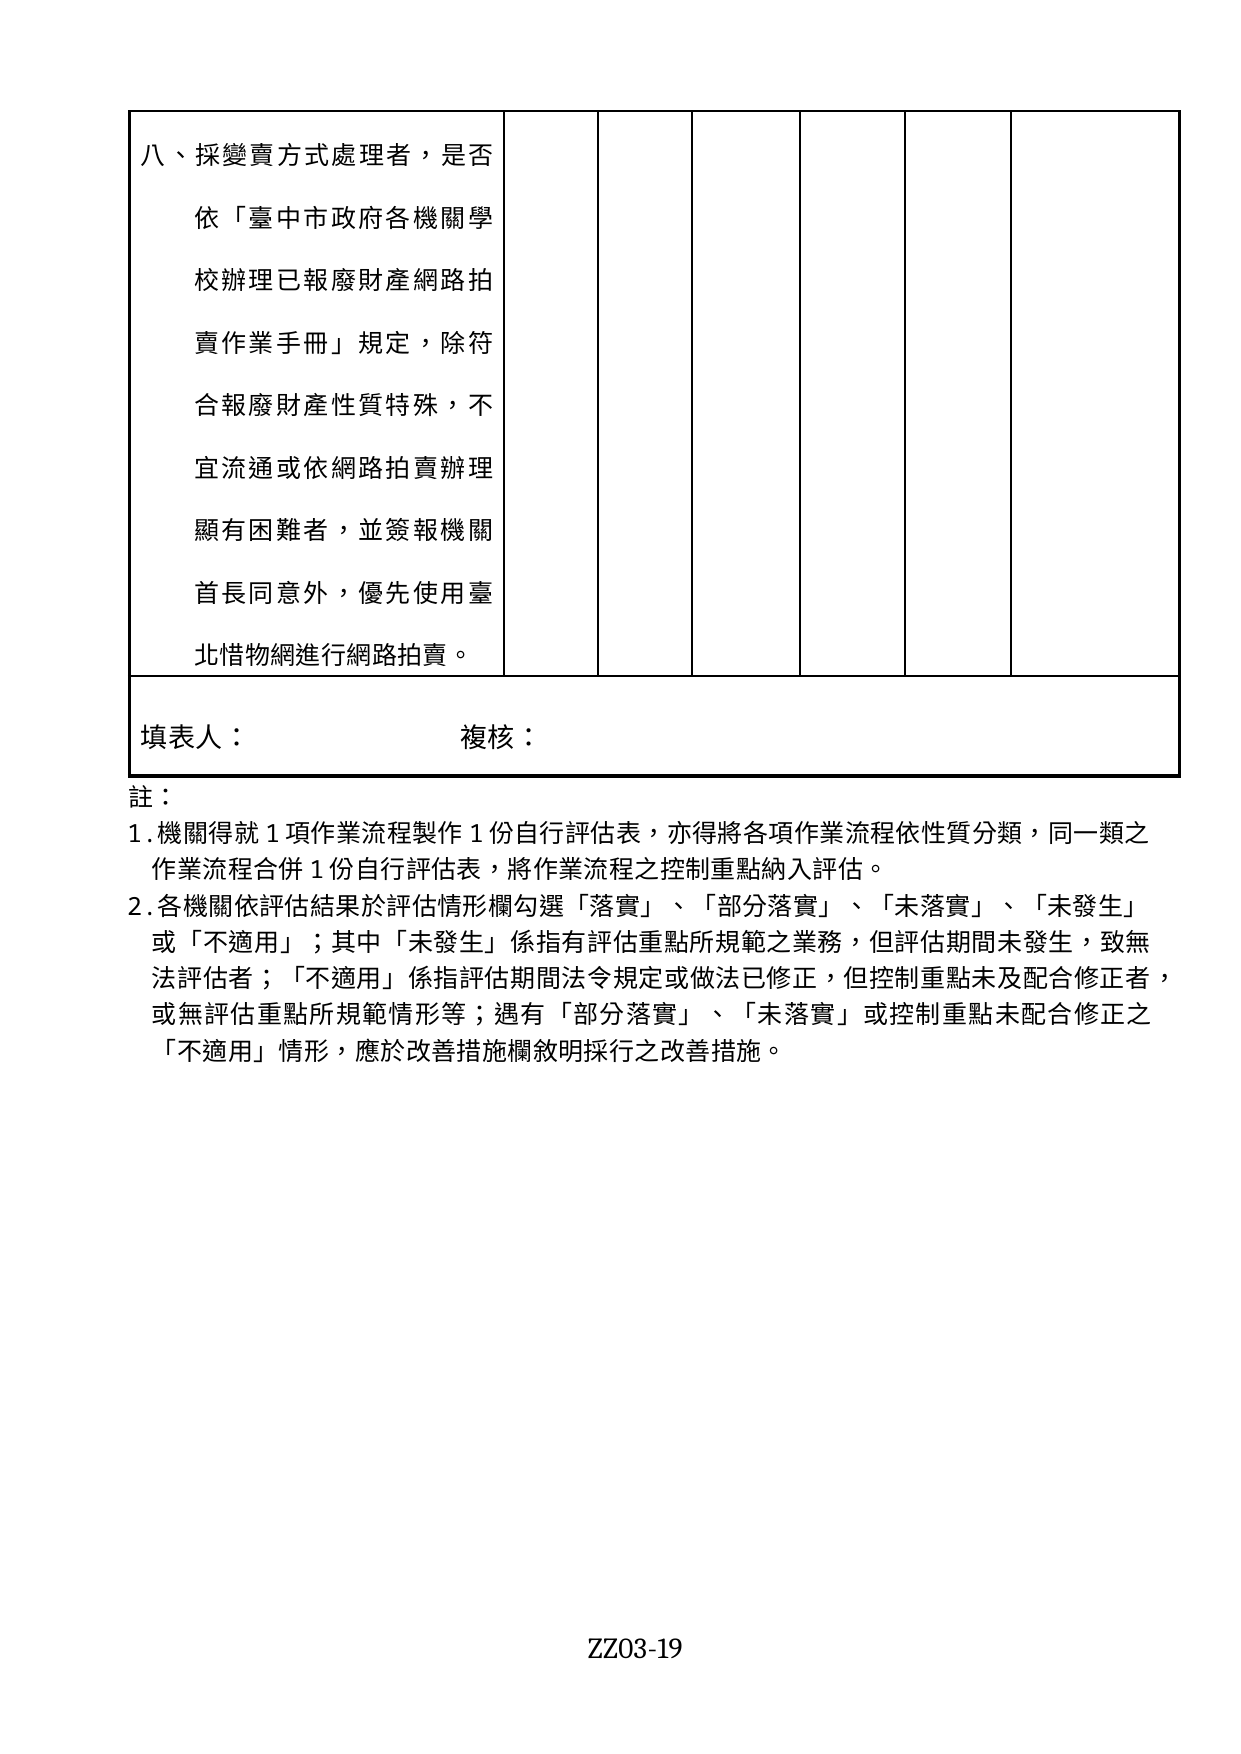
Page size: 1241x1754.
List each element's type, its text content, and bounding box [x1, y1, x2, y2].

table_cell [505, 112, 597, 675]
table_cell [693, 112, 799, 675]
table_cell [1012, 112, 1178, 675]
text 1.機關得就1項作業流程製作1份自行評估表，亦得將各項作業流程依性質分類，同一類之作業流程合併1份自行評估表，將作業流程之控制重點納入評估。 [127, 814, 1152, 886]
text 註： [128, 778, 1152, 814]
table_cell 八、採變賣方式處理者，是否依「臺中市政府各機關學校辦理已報廢財產網路拍賣作業手冊」規定，除符合報廢財產性質特殊，不宜流通或依網路拍賣辦理顯有困難者，並簽報機關首長同意外，優先使用臺北惜物網進行網路拍賣。 [131, 112, 503, 675]
table_cell 填表人： 複核： [131, 677, 1178, 774]
table_cell [906, 112, 1010, 675]
text 2.各機關依評估結果於評估情形欄勾選「落實」、「部分落實」、「未落實」、「未發生」或「不適用」；其中「未發生」係指有評估重點所規範之業務，但評估期間未發生，致無法評估者；「不適用」係指評估期間法令規定或做法已修正，但控制重點未及配合修正者，或無評估重點所規範情形等；遇有「部分落實」、「未落實」或控制重點未配合修正之「不適用」情形，應於改善措施欄敘明採行之改善措施。 [127, 886, 1152, 1067]
table_cell [801, 112, 904, 675]
table_cell [599, 112, 691, 675]
